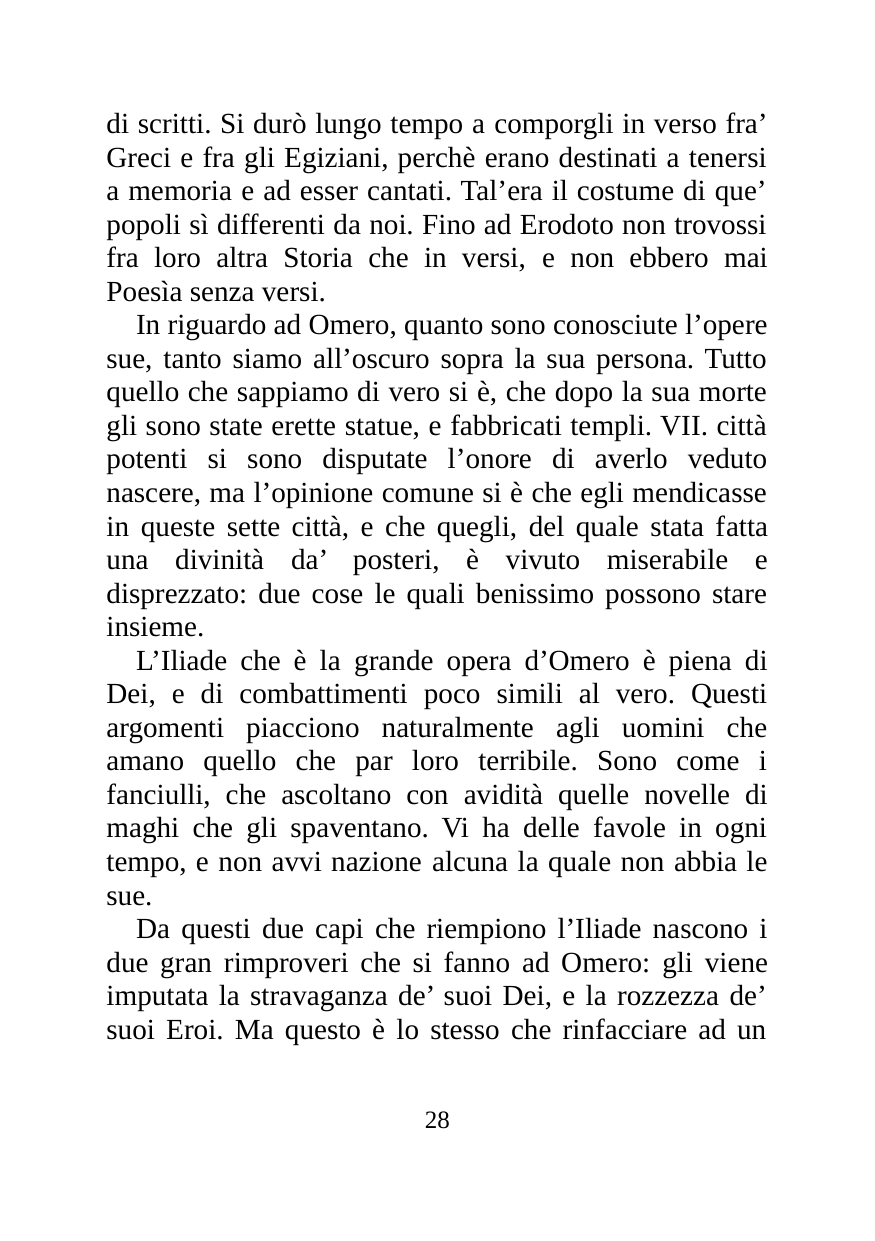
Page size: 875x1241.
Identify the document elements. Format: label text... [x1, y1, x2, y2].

text di scritti. Si durò lungo tempo a comporgli in verso fra’ Greci e fra gli Egiziani, perchè erano destinati a tenersi a memoria e ad esser cantati. Tal’era il costume di que’ popoli sì differenti da noi. Fino ad Erodoto non trovossi fra loro altra Storia che in versi, e non ebbero mai Poesìa senza versi. [106, 106, 768, 307]
text Da questi due capi che riempiono l’Iliade nascono i due gran rimproveri che si fanno ad Omero: gli viene imputata la stravaganza de’ suoi Dei, e la rozzezza de’ suoi Eroi. Ma questo è lo stesso che rinfacciare ad un [106, 911, 768, 1045]
text In riguardo ad Omero, quanto sono conosciute l’opere sue, tanto siamo all’oscuro sopra la sua persona. Tutto quello che sappiamo di vero si è, che dopo la sua morte gli sono state erette statue, e fabbricati templi. VII. città potenti si sono disputate l’onore di averlo veduto nascere, ma l’opinione comune si è che egli mendicasse in queste sette città, e che quegli, del quale stata fatta una divinità da’ posteri, è vivuto miserabile e disprezzato: due cose le quali benissimo possono stare insieme. [106, 307, 768, 643]
text L’Iliade che è la grande opera d’Omero è piena di Dei, e di combattimenti poco simili al vero. Questi argomenti piacciono naturalmente agli uomini che amano quello che par loro terribile. Sono come i fanciulli, che ascoltano con avidità quelle novelle di maghi che gli spaventano. Vi ha delle favole in ogni tempo, e non avvi nazione alcuna la quale non abbia le sue. [106, 643, 768, 911]
